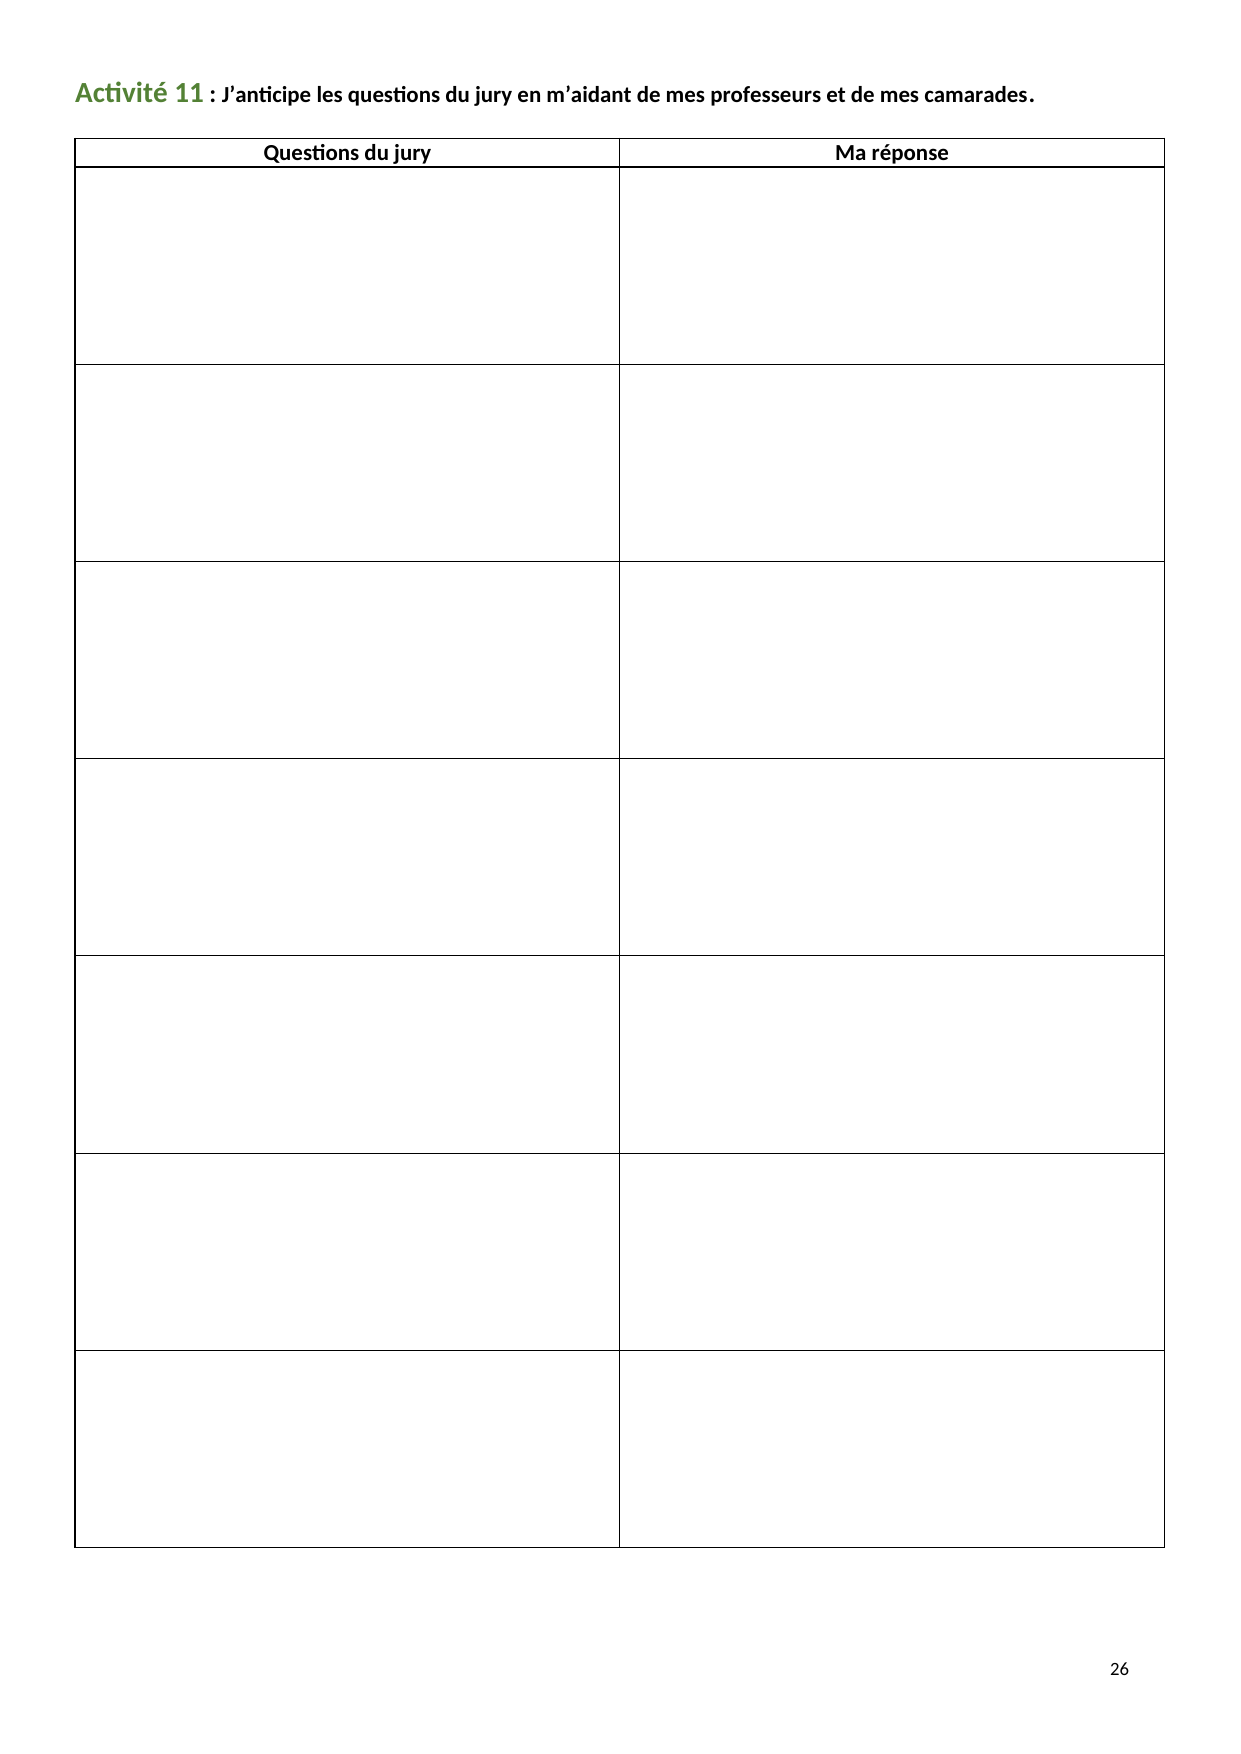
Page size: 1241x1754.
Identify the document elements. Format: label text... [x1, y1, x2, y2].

table_cell [76, 562, 619, 758]
table_cell [76, 1154, 619, 1349]
table_cell [620, 562, 1164, 758]
table_cell [76, 759, 619, 955]
table_cell [620, 1351, 1164, 1547]
table_header Questions du jury [76, 139, 619, 166]
table_cell [76, 365, 619, 561]
text Activité 11 : J’anticipe les questions du jury en m’aidant de mes professeurs et de mes camarades. [75, 74, 1165, 109]
table_cell [620, 956, 1164, 1152]
table_cell [76, 1351, 619, 1547]
table_cell [76, 168, 619, 364]
table_cell [620, 365, 1164, 561]
table_cell [620, 1154, 1164, 1349]
table_header Ma réponse [620, 139, 1164, 166]
table_cell [76, 956, 619, 1152]
table_cell [620, 759, 1164, 955]
table_cell [620, 168, 1164, 364]
